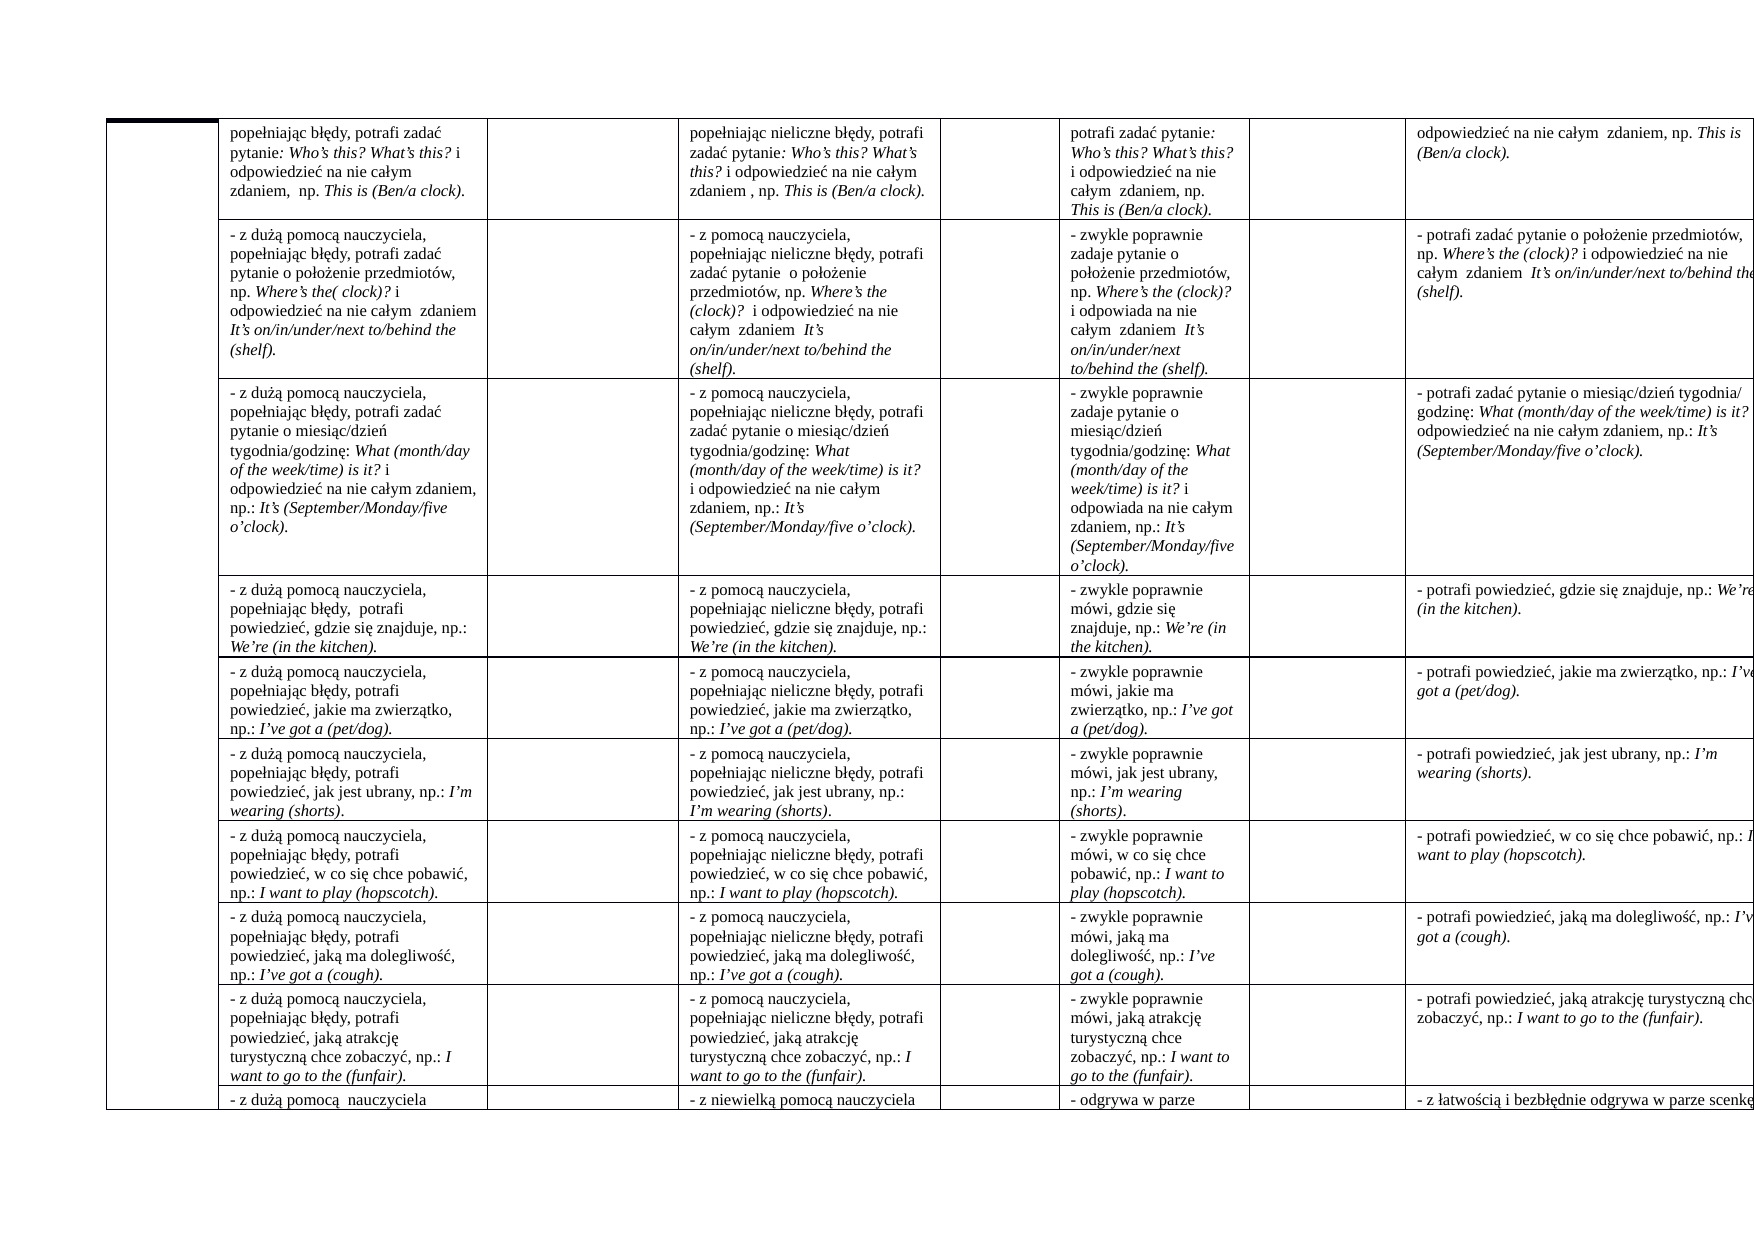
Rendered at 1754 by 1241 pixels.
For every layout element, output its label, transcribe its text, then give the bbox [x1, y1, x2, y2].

table_cell [1250, 985, 1405, 1085]
table_cell - zwykle poprawnie mówi, jaką atrakcję turystyczną chce zobaczyć, np.: I want to go to the (funfair). [1060, 985, 1249, 1085]
table_cell - z dużą pomocą nauczyciela, popełniając błędy, potrafi zadać pytanie o miesiąc/dzień tygodnia/godzinę: What (month/day of the week/time) is it? i odpowiedzieć na nie całym zdaniem, np.: It’s (September/Monday/five o’clock). [219, 379, 487, 574]
table_cell [488, 985, 678, 1085]
table_cell [488, 379, 678, 574]
table_cell - zwykle poprawnie zadaje pytanie o położenie przedmiotów, np. Where’s the (clock)? i odpowiada na nie całym zdaniem It’s on/in/under/next to/behind the (shelf). [1060, 220, 1249, 378]
table_cell - potrafi powiedzieć, jakie ma zwierzątko, np.: I’ve got a (pet/dog). [1406, 658, 1753, 738]
table_cell - zwykle poprawnie mówi, jaką ma dolegliwość, np.: I’ve got a (cough). [1060, 903, 1249, 984]
table_cell - zwykle poprawnie mówi, jak jest ubrany, np.: I’m wearing (shorts). [1060, 739, 1249, 820]
table_cell [941, 119, 1059, 219]
table_cell [488, 821, 678, 902]
table_cell - zwykle poprawnie mówi, jakie ma zwierzątko, np.: I’ve got a (pet/dog). [1060, 658, 1249, 738]
table_cell [941, 576, 1059, 656]
table_cell [488, 1086, 678, 1109]
table_cell [941, 1086, 1059, 1109]
table_cell - z dużą pomocą nauczyciela, popełniając błędy, potrafi zadać pytanie o położenie przedmiotów, np. Where’s the( clock)? i odpowiedzieć na nie całym zdaniem It’s on/in/under/next to/behind the (shelf). [219, 220, 487, 378]
table_cell - z pomocą nauczyciela, popełniając nieliczne błędy, potrafi zadać pytanie o położenie przedmiotów, np. Where’s the (clock)? i odpowiedzieć na nie całym zdaniem It’s on/in/under/next to/behind the (shelf). [679, 220, 940, 378]
table_cell - potrafi powiedzieć, jaką ma dolegliwość, np.: I’ve got a (cough). [1406, 903, 1753, 984]
table_cell [488, 658, 678, 738]
table_cell - z dużą pomocą nauczyciela, popełniając błędy, potrafi powiedzieć, w co się chce pobawić, np.: I want to play (hopscotch). [219, 821, 487, 902]
table_cell - z dużą pomocą nauczyciela, popełniając błędy, potrafi powiedzieć, jaką atrakcję turystyczną chce zobaczyć, np.: I want to go to the (funfair). [219, 985, 487, 1085]
table_cell - zwykle poprawnie zadaje pytanie o miesiąc/dzień tygodnia/godzinę: What (month/day of the week/time) is it? i odpowiada na nie całym zdaniem, np.: It’s (September/Monday/five o’clock). [1060, 379, 1249, 574]
table_cell [488, 576, 678, 656]
table_cell [1250, 220, 1405, 378]
table_cell [488, 220, 678, 378]
table_cell [941, 903, 1059, 984]
table_cell - z pomocą nauczyciela, popełniając nieliczne błędy, potrafi powiedzieć, jakie ma zwierzątko, np.: I’ve got a (pet/dog). [679, 658, 940, 738]
table_cell [1250, 658, 1405, 738]
table_cell [1250, 739, 1405, 820]
table_cell popełniając nieliczne błędy, potrafi zadać pytanie: Who’s this? What’s this? i odpowiedzieć na nie całym zdaniem , np. This is (Ben/a clock). [679, 119, 940, 219]
table_cell [1250, 821, 1405, 902]
table_cell [941, 821, 1059, 902]
table_cell [941, 220, 1059, 378]
table_cell - potrafi powiedzieć, jak jest ubrany, np.: I’m wearing (shorts). [1406, 739, 1753, 820]
table_cell [941, 379, 1059, 574]
table_cell - potrafi powiedzieć, gdzie się znajduje, np.: We’re (in the kitchen). [1406, 576, 1753, 656]
table_cell - potrafi zadać pytanie o położenie przedmiotów, np. Where’s the (clock)? i odpowiedzieć na nie całym zdaniem It’s on/in/under/next to/behind the (shelf). [1406, 220, 1753, 378]
table_cell - z pomocą nauczyciela, popełniając nieliczne błędy, potrafi powiedzieć, jaką ma dolegliwość, np.: I’ve got a (cough). [679, 903, 940, 984]
table_cell [1250, 1086, 1405, 1109]
table_cell - zwykle poprawnie mówi, w co się chce pobawić, np.: I want to play (hopscotch). [1060, 821, 1249, 902]
table_cell popełniając błędy, potrafi zadać pytanie: Who’s this? What’s this? i odpowiedzieć na nie całym zdaniem, np. This is (Ben/a clock). [219, 119, 487, 219]
table_cell [1250, 903, 1405, 984]
table_cell potrafi zadać pytanie: Who’s this? What’s this? i odpowiedzieć na nie całym zdaniem, np. This is (Ben/a clock). [1060, 119, 1249, 219]
table_cell [488, 903, 678, 984]
table_cell [941, 658, 1059, 738]
table_cell - zwykle poprawnie mówi, gdzie się znajduje, np.: We’re (in the kitchen). [1060, 576, 1249, 656]
table_cell [941, 739, 1059, 820]
table_cell - odgrywa w parze [1060, 1086, 1249, 1109]
table_cell [1250, 119, 1405, 219]
table_cell - z dużą pomocą nauczyciela, popełniając błędy, potrafi powiedzieć, jaką ma dolegliwość, np.: I’ve got a (cough). [219, 903, 487, 984]
table_cell [941, 985, 1059, 1085]
table_cell - z pomocą nauczyciela, popełniając nieliczne błędy, potrafi powiedzieć, jak jest ubrany, np.: I’m wearing (shorts). [679, 739, 940, 820]
table_cell [1250, 379, 1405, 574]
table_cell - z pomocą nauczyciela, popełniając nieliczne błędy, potrafi powiedzieć, gdzie się znajduje, np.: We’re (in the kitchen). [679, 576, 940, 656]
table_cell - z dużą pomocą nauczyciela, popełniając błędy, potrafi powiedzieć, gdzie się znajduje, np.: We’re (in the kitchen). [219, 576, 487, 656]
table_cell - z pomocą nauczyciela, popełniając nieliczne błędy, potrafi zadać pytanie o miesiąc/dzień tygodnia/godzinę: What (month/day of the week/time) is it? i odpowiedzieć na nie całym zdaniem, np.: It’s (September/Monday/five o’clock). [679, 379, 940, 574]
table_cell [488, 119, 678, 219]
table_cell [488, 739, 678, 820]
table_cell - z pomocą nauczyciela, popełniając nieliczne błędy, potrafi powiedzieć, w co się chce pobawić, np.: I want to play (hopscotch). [679, 821, 940, 902]
table_cell [1250, 576, 1405, 656]
table_cell - z dużą pomocą nauczyciela, popełniając błędy, potrafi powiedzieć, jakie ma zwierzątko, np.: I’ve got a (pet/dog). [219, 658, 487, 738]
table_cell - potrafi powiedzieć, jaką atrakcję turystyczną chce zobaczyć, np.: I want to go to the (funfair). [1406, 985, 1753, 1085]
table_cell - z łatwością i bezbłędnie odgrywa w parze scenkę [1406, 1086, 1753, 1109]
table_cell [107, 123, 218, 1109]
table_cell - potrafi powiedzieć, w co się chce pobawić, np.: I want to play (hopscotch). [1406, 821, 1753, 902]
table_cell - z dużą pomocą nauczyciela, popełniając błędy, potrafi powiedzieć, jak jest ubrany, np.: I’m wearing (shorts). [219, 739, 487, 820]
table_cell - z pomocą nauczyciela, popełniając nieliczne błędy, potrafi powiedzieć, jaką atrakcję turystyczną chce zobaczyć, np.: I want to go to the (funfair). [679, 985, 940, 1085]
table_cell odpowiedzieć na nie całym zdaniem, np. This is (Ben/a clock). [1406, 119, 1753, 219]
table_cell - potrafi zadać pytanie o miesiąc/dzień tygodnia/ godzinę: What (month/day of the week/time) is it? i odpowiedzieć na nie całym zdaniem, np.: It’s (September/Monday/five o’clock). [1406, 379, 1753, 574]
table_cell - z dużą pomocą nauczyciela [219, 1086, 487, 1109]
table_cell - z niewielką pomocą nauczyciela [679, 1086, 940, 1109]
